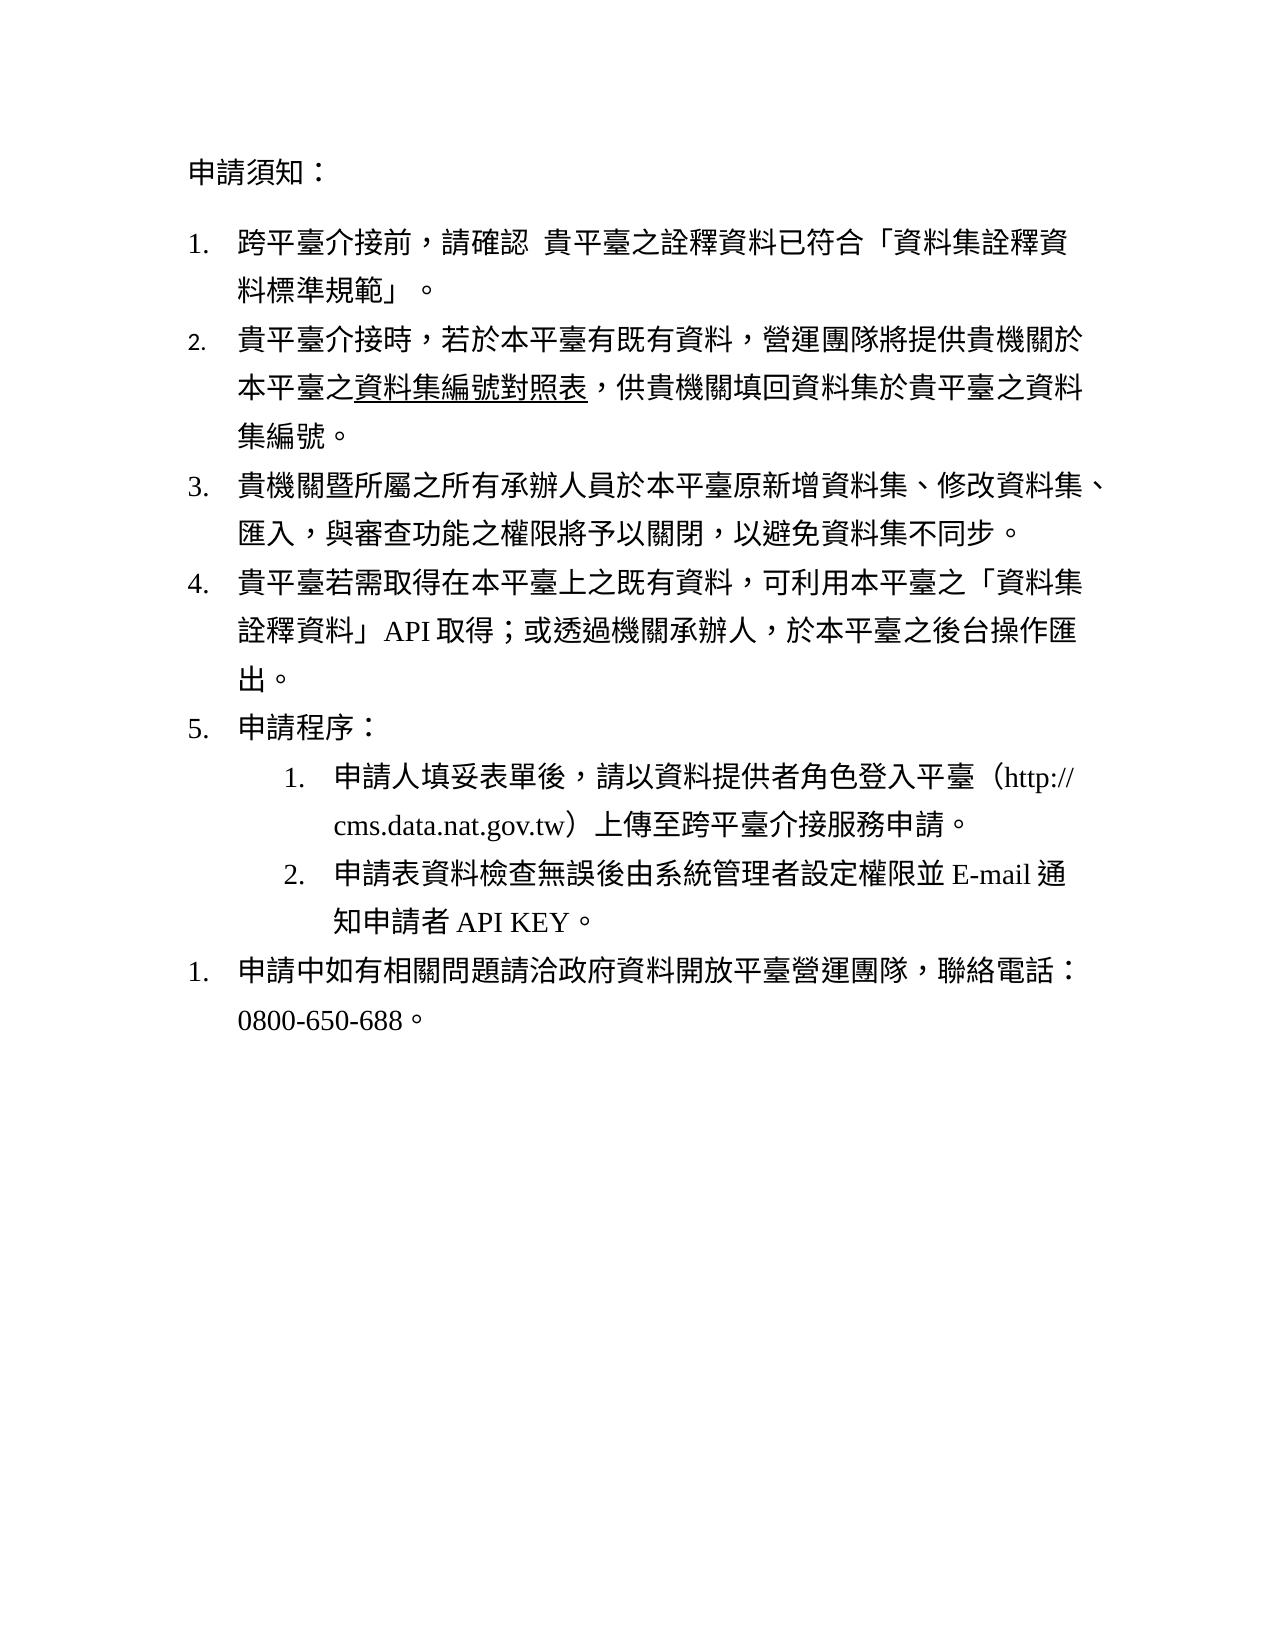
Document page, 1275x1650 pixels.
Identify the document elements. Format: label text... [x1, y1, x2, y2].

list 申請人填妥表單後，請以資料提供者角色登入平臺（http://cms.data.nat.gov.tw）上傳至跨平臺介接服務申請。 [283, 753, 1087, 844]
list 貴平臺介接時，若於本平臺有既有資料，營運團隊將提供貴機關於本平臺之資料集編號對照表，供貴機關填回資料集於貴平臺之資料集編號。 [187, 316, 1087, 456]
list 申請中如有相關問題請洽政府資料開放平臺營運團隊，聯絡電話：0800-650-688。 [187, 947, 1087, 1038]
list 申請表資料檢查無誤後由系統管理者設定權限並E-mail通知申請者API KEY。 [283, 850, 1087, 941]
list 貴機關暨所屬之所有承辦人員於本平臺原新增資料集、修改資料集、匯入，與審查功能之權限將予以關閉，以避免資料集不同步。 [187, 462, 1087, 553]
list 跨平臺介接前，請確認 貴平臺之詮釋資料已符合「資料集詮釋資料標準規範」。 [187, 219, 1087, 310]
text 申請須知： [187, 150, 1087, 192]
list 申請程序： [187, 705, 1087, 747]
list 貴平臺若需取得在本平臺上之既有資料，可利用本平臺之「資料集詮釋資料」API取得；或透過機關承辦人，於本平臺之後台操作匯出。 [187, 559, 1087, 698]
